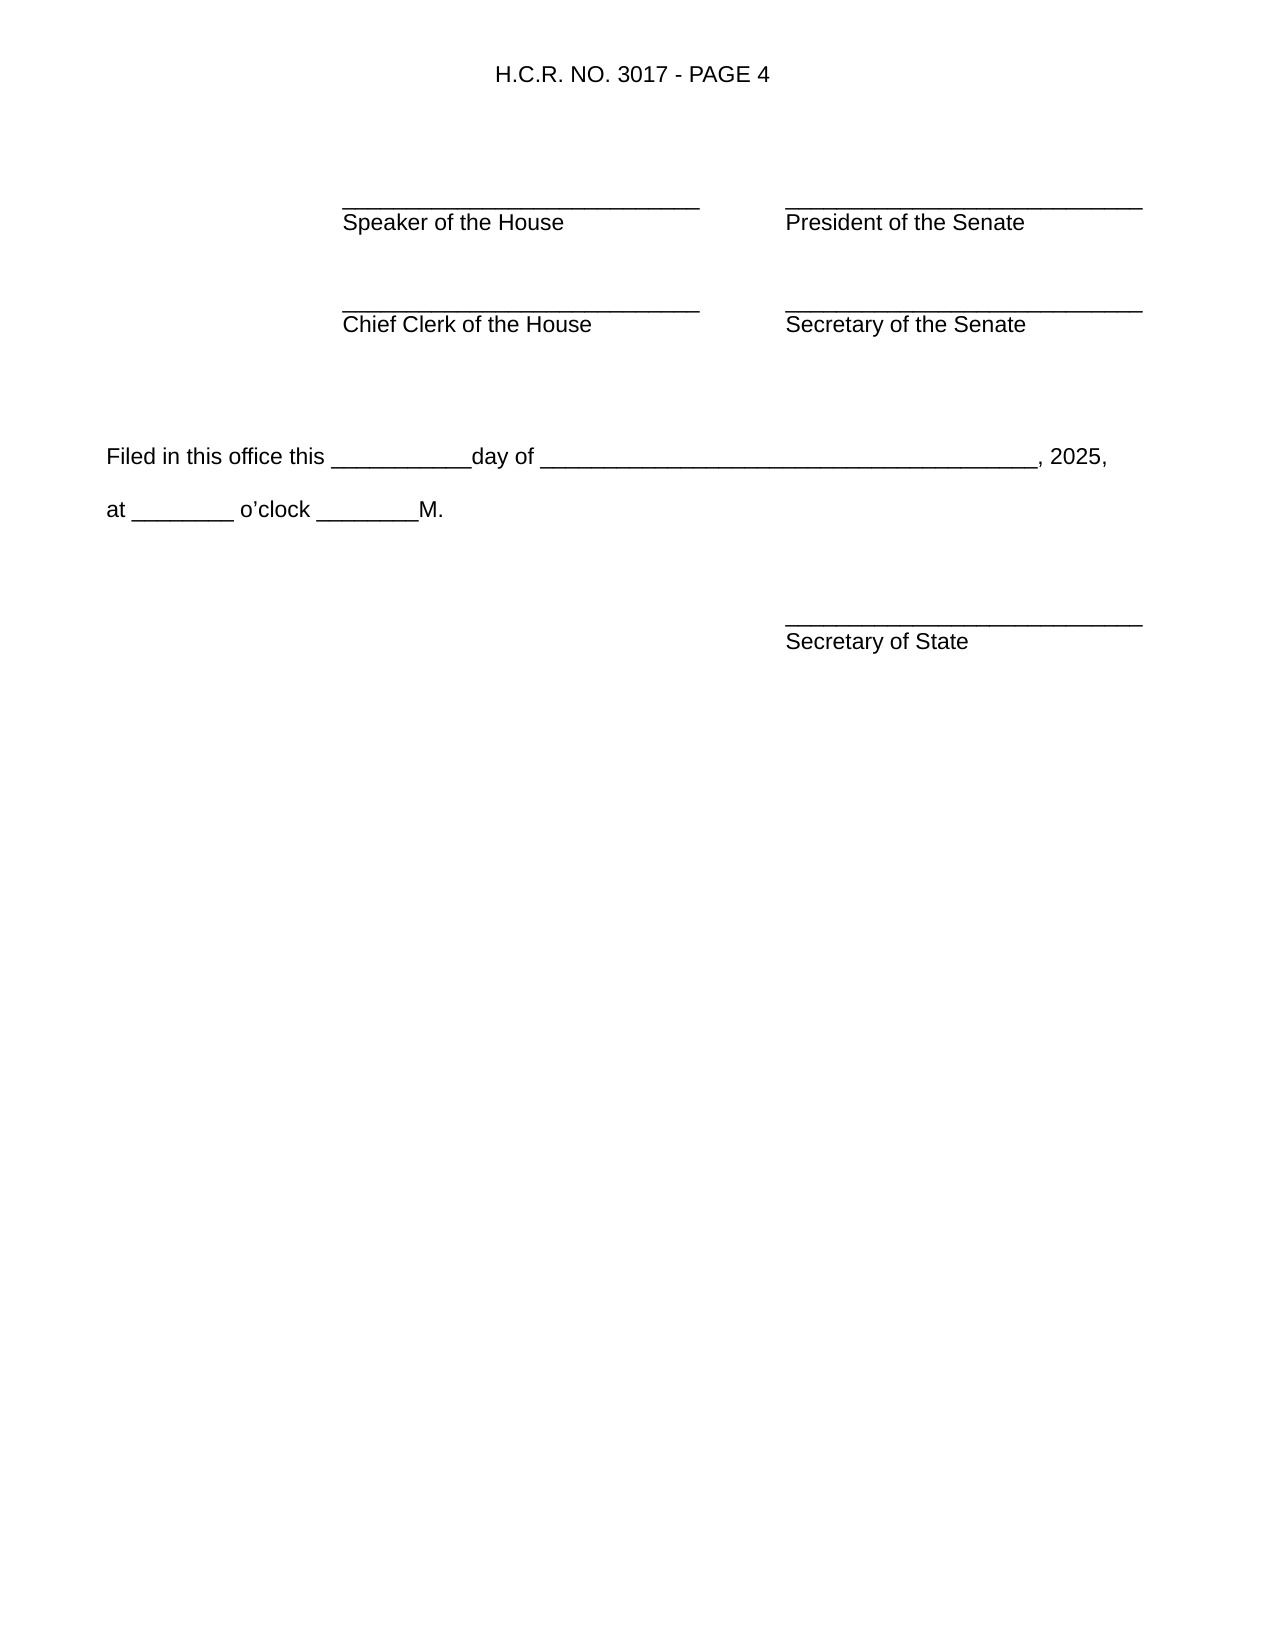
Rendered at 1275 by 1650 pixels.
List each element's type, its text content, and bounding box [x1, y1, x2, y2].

text Filed in this office this ___________day of _______________________________________, 2025, [106, 443, 1158, 470]
text Speaker of the House President of the Senate [106, 211, 1158, 236]
text Chief Clerk of the House Secretary of the Senate [106, 313, 1158, 338]
text ____________________________ [106, 601, 1158, 628]
text Secretary of State [106, 628, 1158, 654]
text ____________________________ ____________________________ [106, 186, 1158, 211]
text ____________________________ ____________________________ [106, 288, 1158, 313]
text at ________ o’clock ________M. [106, 496, 1158, 522]
